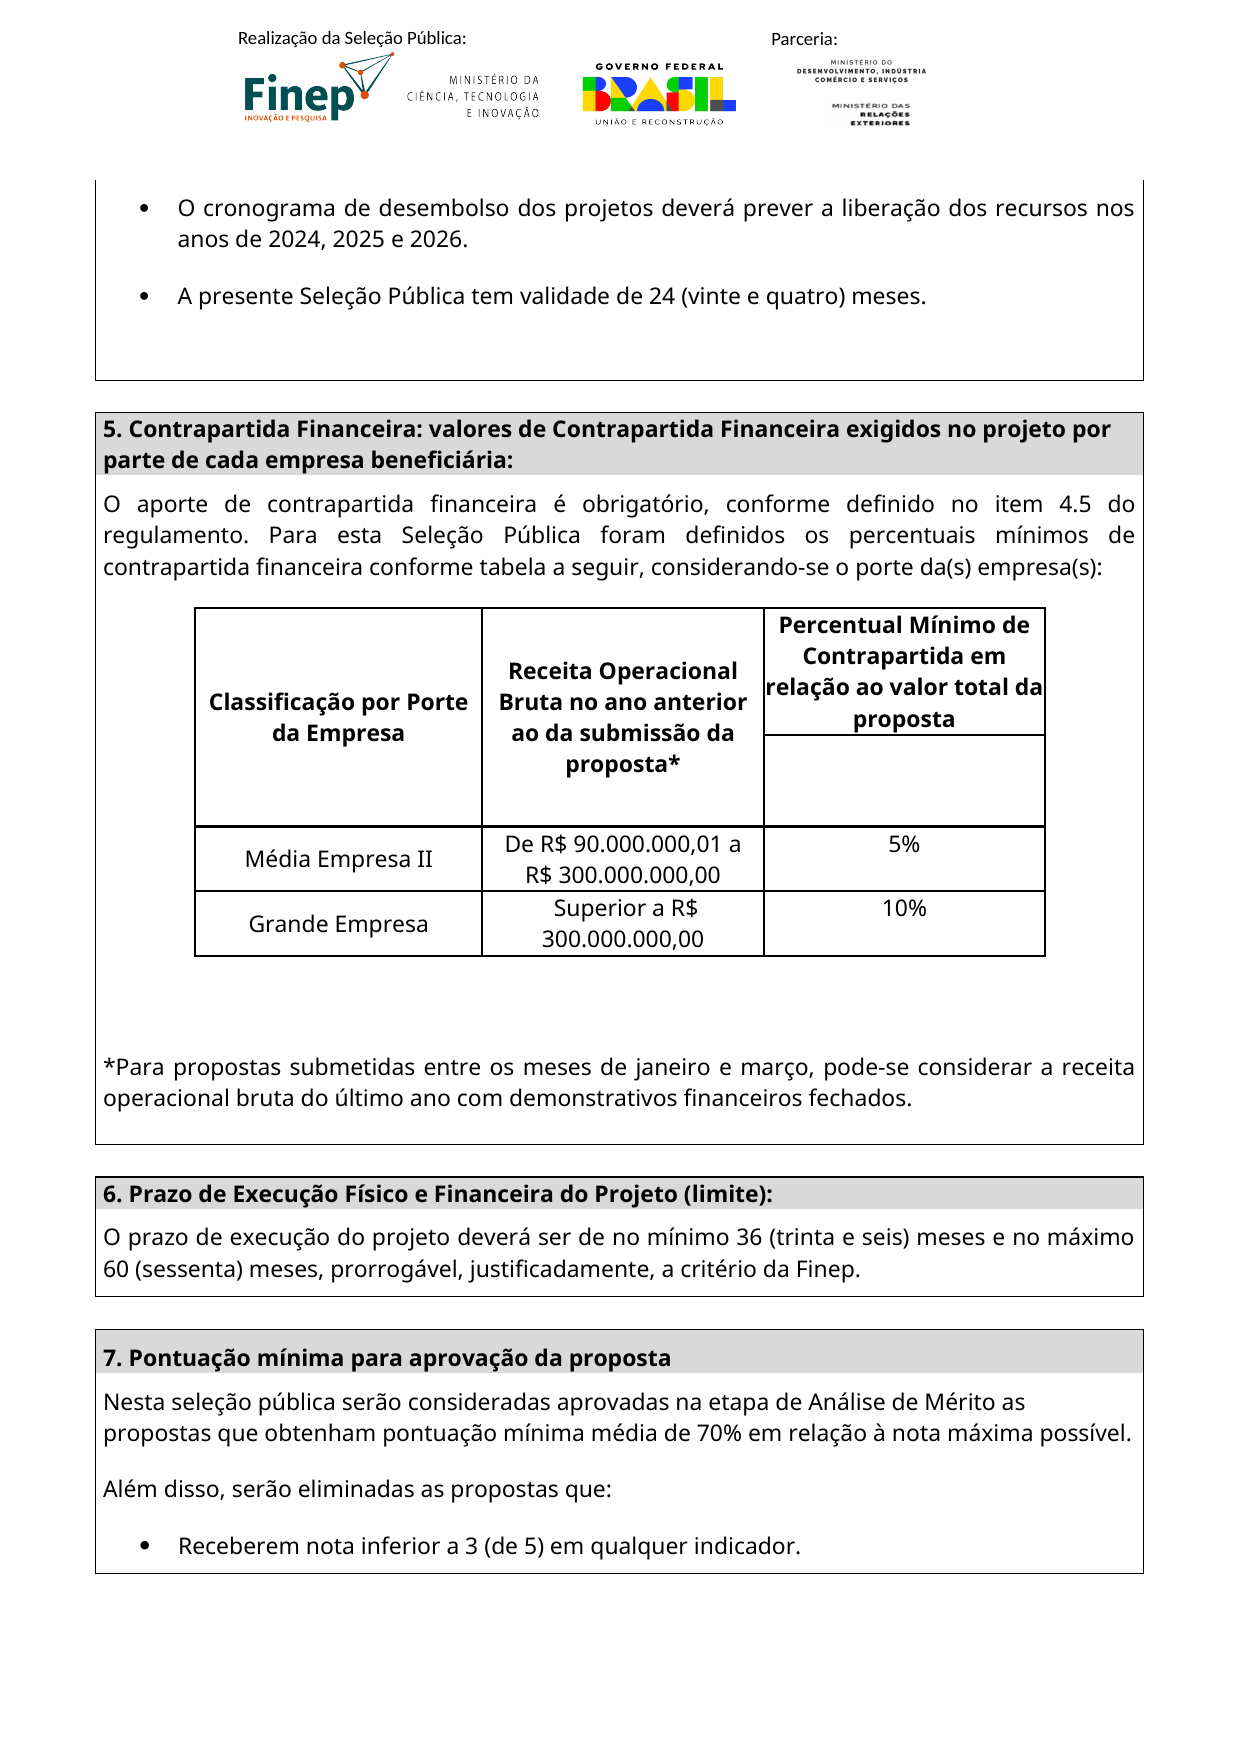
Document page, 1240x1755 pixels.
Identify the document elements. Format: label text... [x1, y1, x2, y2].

table_cell Nesta seleção pública serão consideradas aprovadas na etapa de Análise de Mérito as propostas que obtenham pontuação mínima média de 70% em relação à nota máxima possível. Além disso, serão eliminadas as propostas que: Receberem nota inferior a 3 (de 5) em qualquer indicador. [96, 1373, 1143, 1573]
table_cell [765, 736, 1044, 825]
table_cell Média Empresa II [196, 828, 481, 890]
table_header Classificação por Porte da Empresa [196, 609, 481, 825]
table_header Percentual Mínimo de Contrapartida em relação ao valor total da proposta [765, 609, 1044, 734]
table_cell O valor solicitado à Finep/FNDCT em cada proposta deverá, obrigatoriamente, ser de no mínimo R$ 1.000.000,00 (um milhão de reais). As despesas aceitas são aquelas definidas no item 4.3 do Regulamento. As liberações de recursos de subvenção econômica para os projetos serão anuais. O cronograma de desembolso dos projetos deverá prever a liberação dos recursos nos anos de 2024, 2025 e 2026. A presente Seleção Pública tem validade de 24 (vinte e quatro) meses. [96, 180, 1143, 323]
table_cell Grande Empresa [196, 892, 481, 954]
table_cell [96, 323, 1143, 379]
table_header 7. Pontuação mínima para aprovação da proposta [96, 1330, 1143, 1373]
table_header 5. Contrapartida Financeira: valores de Contrapartida Financeira exigidos no projeto por parte de cada empresa beneficiária: [96, 413, 1143, 475]
table_cell O aporte de contrapartida financeira é obrigatório, conforme definido no item 4.5 do regulamento. Para esta Seleção Pública foram definidos os percentuais mínimos de contrapartida financeira conforme tabela a seguir, considerando-se o porte da(s) empresa(s): *Para propostas submetidas entre os meses de janeiro e março, pode-se considerar a receita operacional bruta do último ano com demonstrativos financeiros fechados. [96, 475, 1143, 1144]
table_cell 5% [765, 828, 1044, 890]
table_cell Superior a R$ 300.000.000,00 [483, 892, 763, 954]
table_header Receita Operacional Bruta no ano anterior ao da submissão da proposta* [483, 609, 763, 825]
table_cell De R$ 90.000.000,01 a R$ 300.000.000,00 [483, 828, 763, 890]
table_cell 10% [765, 892, 1044, 954]
table_cell O prazo de execução do projeto deverá ser de no mínimo 36 (trinta e seis) meses e no máximo 60 (sessenta) meses, prorrogável, justificadamente, a critério da Finep. [96, 1209, 1143, 1296]
table_header 6. Prazo de Execução Físico e Financeira do Projeto (limite): [96, 1178, 1143, 1209]
